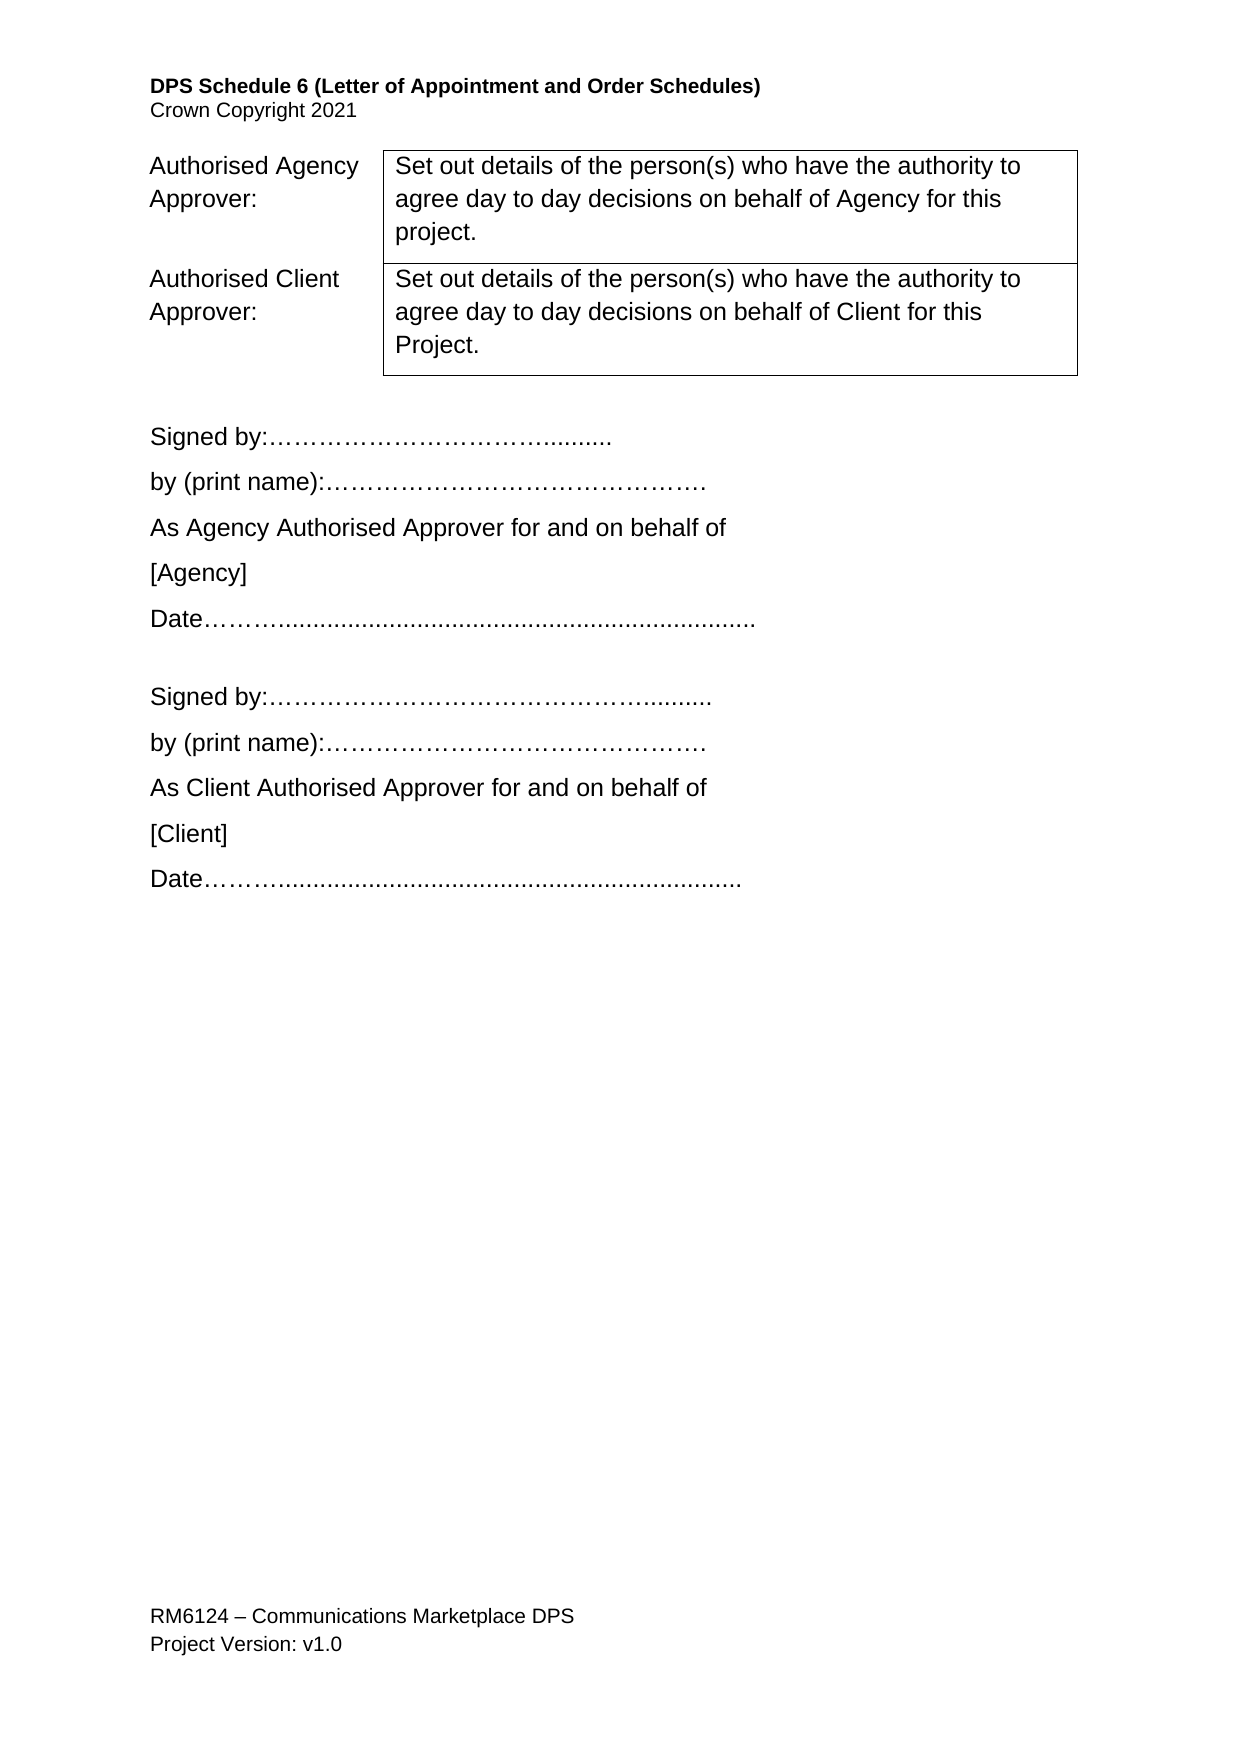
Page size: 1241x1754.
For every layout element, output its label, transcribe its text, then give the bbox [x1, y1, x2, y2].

table_cell Set out details of the person(s) who have the authority to agree day to day decisions on behalf of Client for this Project. [384, 264, 1077, 375]
text Date………..................................................................... [150, 604, 1090, 666]
text by (print name):………………………………………. [150, 467, 1090, 496]
text Signed by:……………………………………….......... [150, 682, 1090, 711]
text [Agency] [150, 558, 1090, 587]
table_cell Set out details of the person(s) who have the authority to agree day to day decisions on behalf of Agency for this project. [384, 151, 1077, 263]
text Signed by:…………………………….......... [150, 422, 1090, 451]
text As Agency Authorised Approver for and on behalf of [150, 513, 1090, 542]
text Date………................................................................... [150, 864, 1090, 893]
text [Client] [150, 819, 1090, 848]
text by (print name):………………………………………. [150, 728, 1090, 757]
table_cell Authorised Client Approver: [138, 263, 383, 375]
text As Client Authorised Approver for and on behalf of [150, 773, 1090, 802]
table_cell Authorised Agency Approver: [138, 150, 383, 263]
